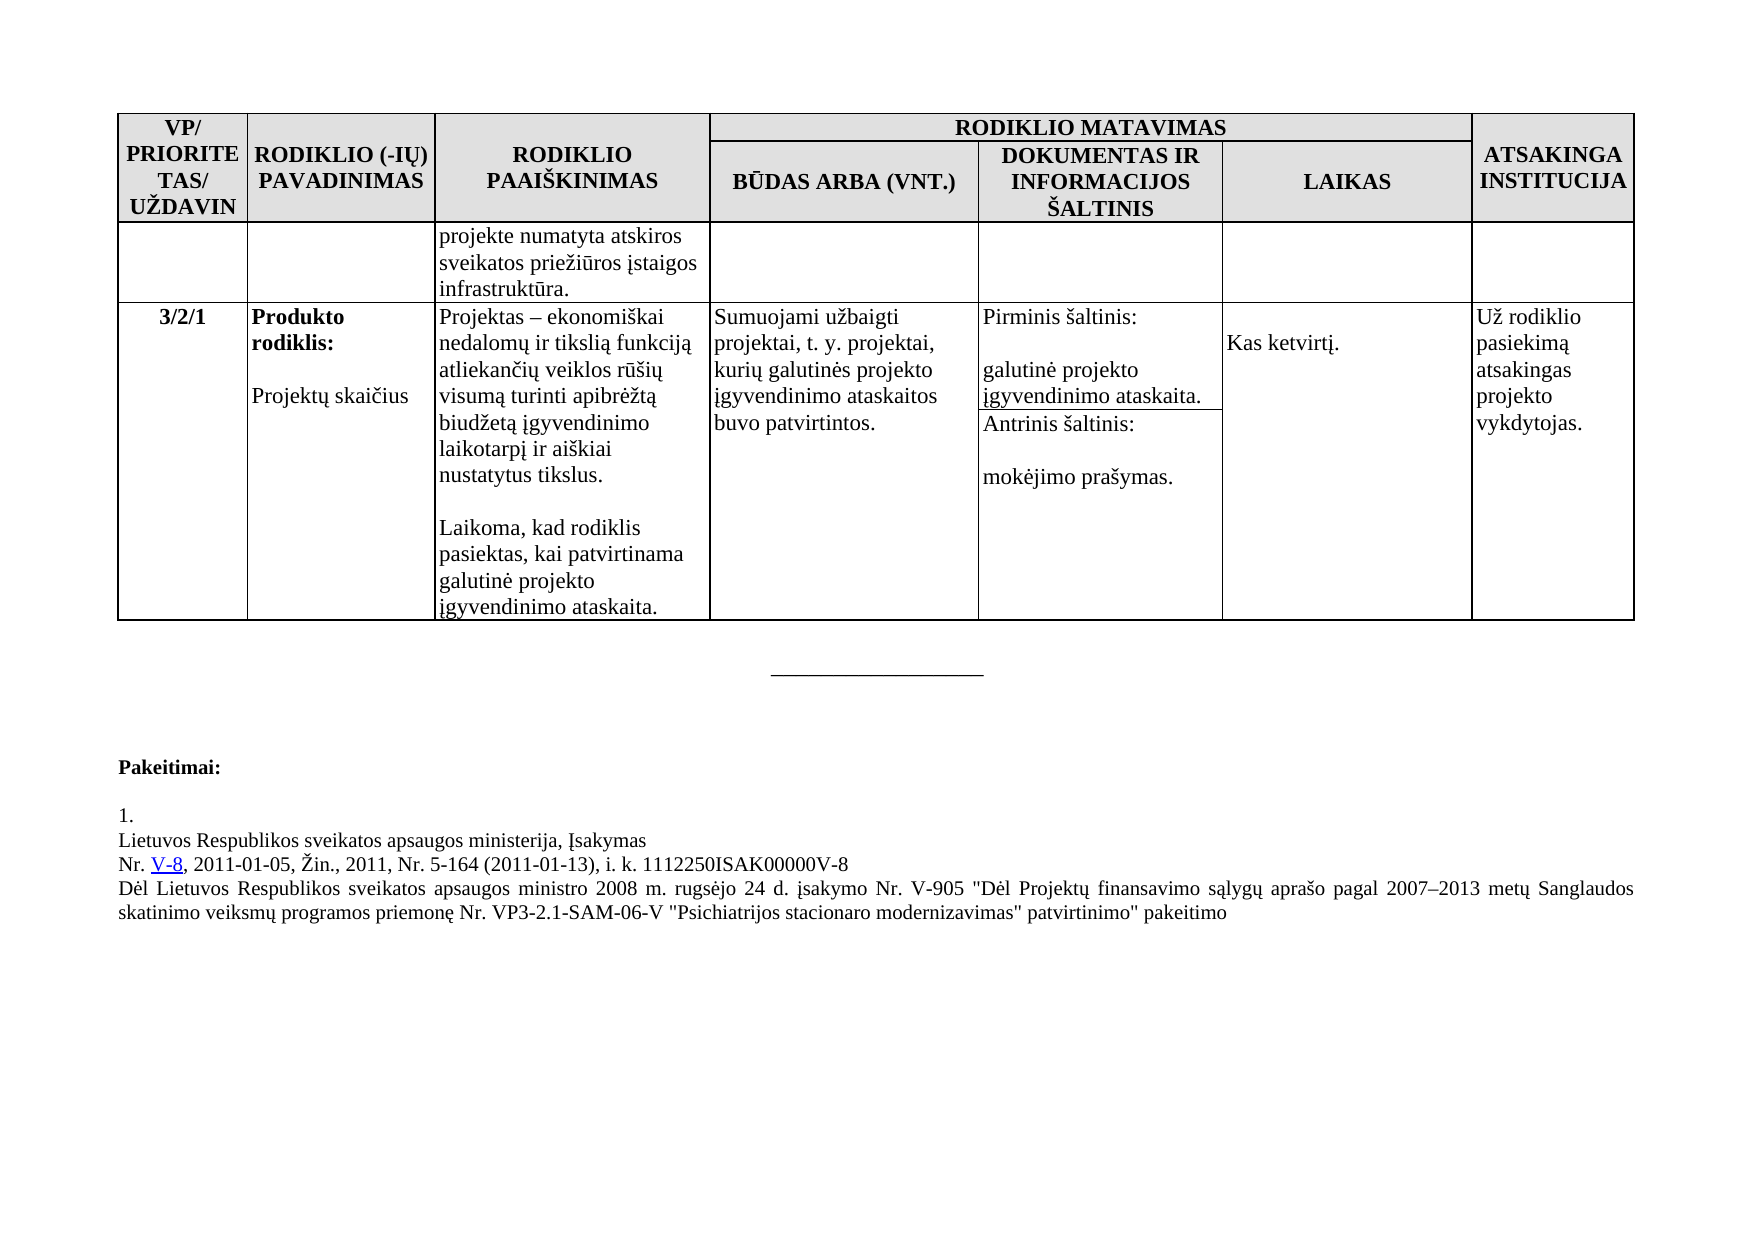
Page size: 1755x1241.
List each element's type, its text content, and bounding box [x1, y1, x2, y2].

table_header VP/ PRIORITETAS/ UŽDAVINYS [119, 114, 247, 221]
table_cell projekte numatyta atskiros sveikatos priežiūros įstaigos infrastruktūra. [436, 223, 709, 302]
text Nr. V-8, 2011-01-05, Žin., 2011, Nr. 5-164 (2011-01-13), i. k. 1112250ISAK00000V-8 [118, 852, 1636, 876]
text Dėl Lietuvos Respublikos sveikatos apsaugos ministro 2008 m. rugsėjo 24 d. įsakymo Nr. V-905 "Dėl Projektų finansavimo sąlygų aprašo pagal 2007–2013 metų Sanglaudos skatinimo veiksmų programos priemonę Nr. VP3-2.1-SAM-06-V "Psichiatrijos stacionaro modernizavimas" patvirtinimo" pakeitimo [118, 876, 1636, 924]
table_cell Antrinis šaltinis: mokėjimo prašymas. [979, 410, 1222, 619]
table_cell Projektas – ekonomiškai nedalomų ir tikslią funkciją atliekančių veiklos rūšių visumą turinti apibrėžtą biudžetą įgyvendinimo laikotarpį ir aiškiai nustatytus tikslus. Laikoma, kad rodiklis pasiektas, kai patvirtinama galutinė projekto įgyvendinimo ataskaita. [436, 303, 709, 619]
table_cell Pirminis šaltinis: galutinė projekto įgyvendinimo ataskaita. [979, 303, 1222, 408]
table_cell 3/2/1 [119, 303, 247, 619]
table_cell [711, 223, 978, 302]
table_cell 3/2/1 [119, 223, 247, 302]
text Lietuvos Respublikos sveikatos apsaugos ministerija, Įsakymas [118, 827, 1636, 852]
table_cell Už rodiklio pasiekimą atsakingas projekto vykdytojas. [1473, 303, 1633, 619]
table_cell Kas ketvirtį. [1223, 303, 1471, 619]
table_cell Produkto rodiklis: Projektų skaičius [248, 303, 434, 619]
table_header RODIKLIO PAAIŠKINIMAS [436, 114, 709, 221]
table_cell [1223, 223, 1471, 302]
table_cell DOKUMENTAS IR INFORMACIJOS ŠALTINIS [979, 142, 1222, 221]
table_cell [1473, 223, 1633, 302]
text _________________ [118, 650, 1636, 678]
text 1. [118, 803, 1636, 827]
table_header ATSAKINGA INSTITUCIJA [1473, 114, 1633, 221]
table_cell [248, 223, 434, 302]
table_cell BŪDAS ARBA (VNT.) [711, 142, 978, 221]
table_cell Sumuojami užbaigti projektai, t. y. projektai, kurių galutinės projekto įgyvendinimo ataskaitos buvo patvirtintos. [711, 303, 978, 619]
table_cell [979, 223, 1222, 302]
text Pakeitimai: [118, 755, 1636, 779]
table_cell LAIKAS [1223, 142, 1471, 221]
table_header RODIKLIO MATAVIMAS [711, 114, 1471, 140]
table_header RODIKLIO (-IŲ) PAVADINIMAS [248, 114, 434, 221]
